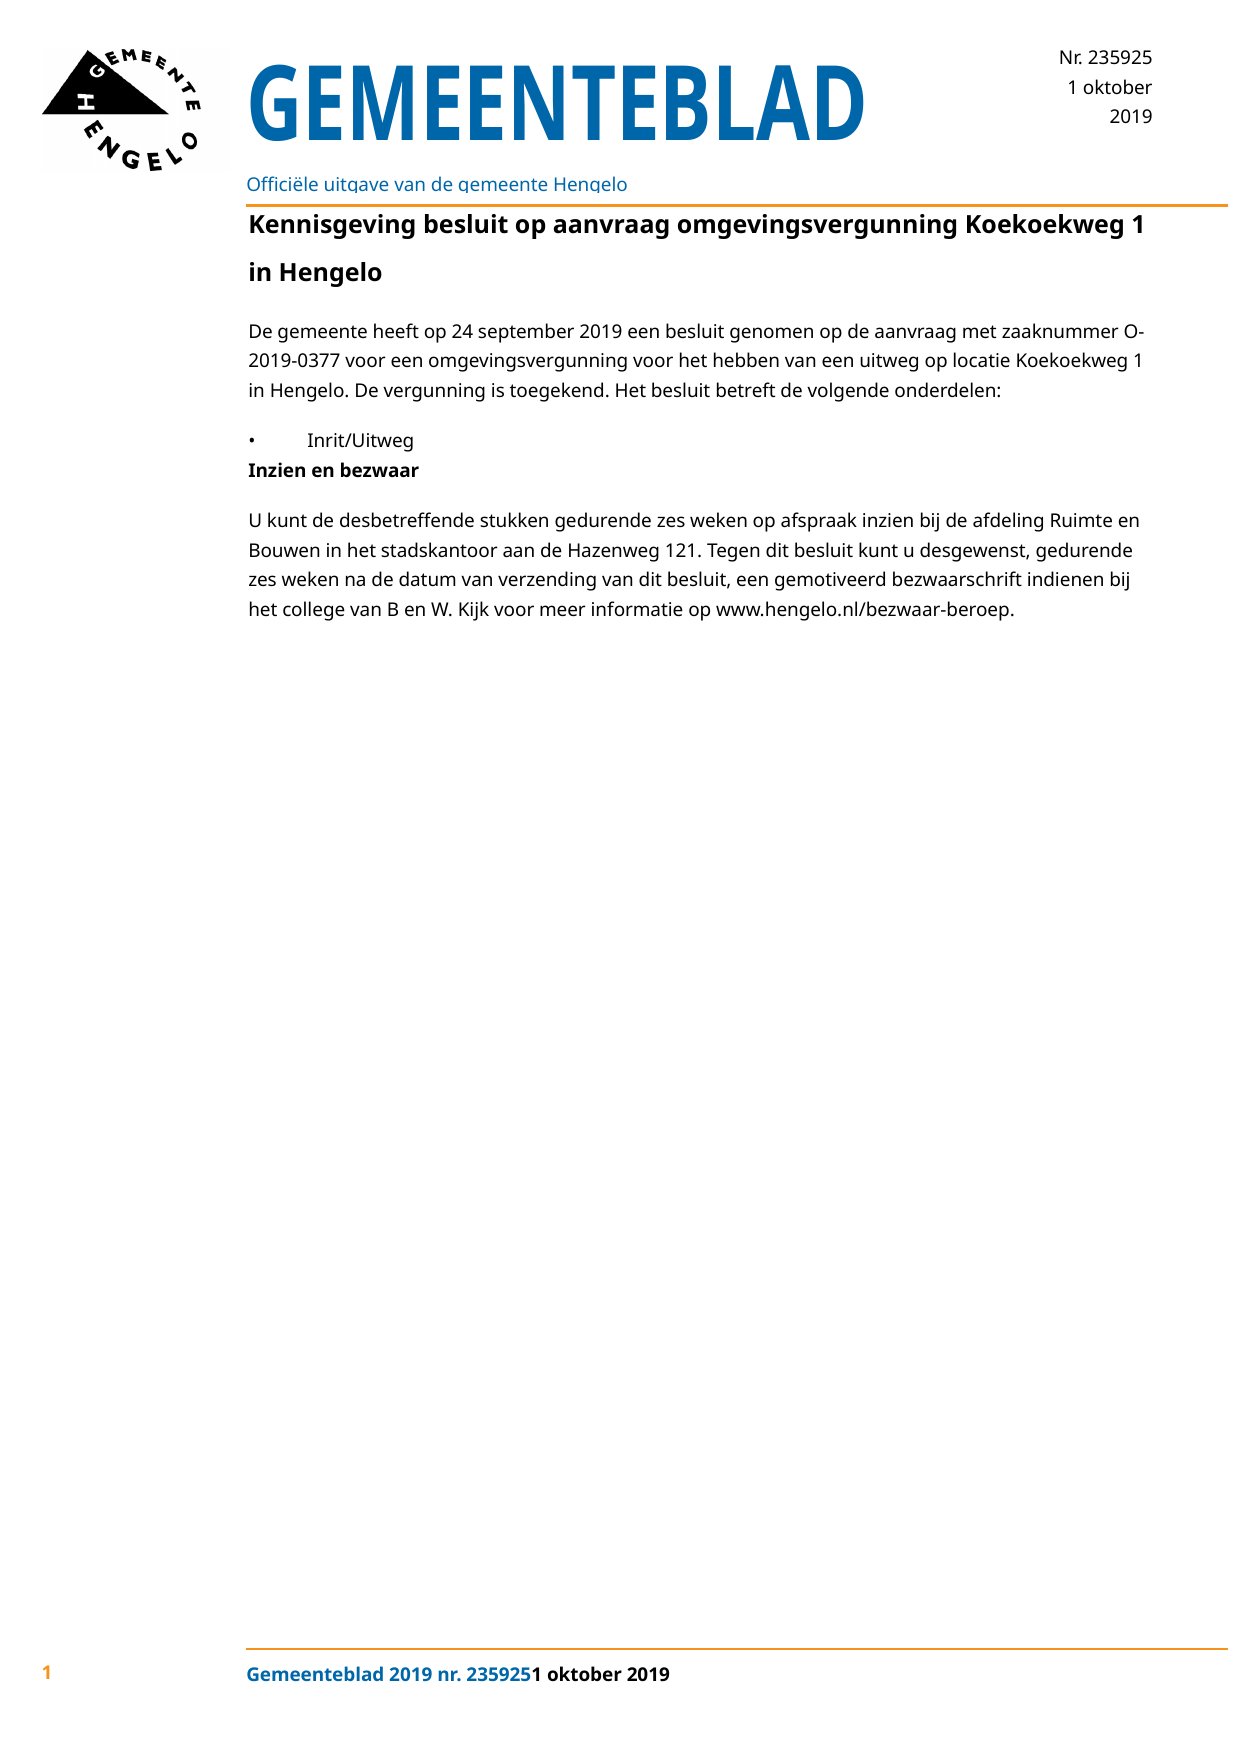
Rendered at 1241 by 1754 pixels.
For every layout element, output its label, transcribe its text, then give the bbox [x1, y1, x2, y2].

text Kennisgeving besluit op aanvraag omgevingsvergunning Koekoekweg 1 in Hengelo [248, 207, 1152, 288]
text De gemeente heeft op 24 september 2019 een besluit genomen op de aanvraag met zaaknummer O-2019-0377 voor een omgevingsvergunning voor het hebben van een uitweg op locatie Koekoekweg 1 in Hengelo. De vergunning is toegekend. Het besluit betreft de volgende onderdelen: [248, 318, 1152, 403]
picture [41, 47, 231, 172]
text Inzien en bezwaar [248, 457, 1152, 483]
text U kunt de desbetreffende stukken gedurende zes weken op afspraak inzien bij de afdeling Ruimte en Bouwen in het stadskantoor aan de Hazenweg 121. Tegen dit besluit kunt u desgewenst, gedurende zes weken na de datum van verzending van dit besluit, een gemotiveerd bezwaarschrift indienen bij het college van B en W. Kijk voor meer informatie op www.hengelo.nl/bezwaar-beroep. [248, 507, 1152, 622]
list Inrit/Uitweg [248, 427, 1152, 453]
